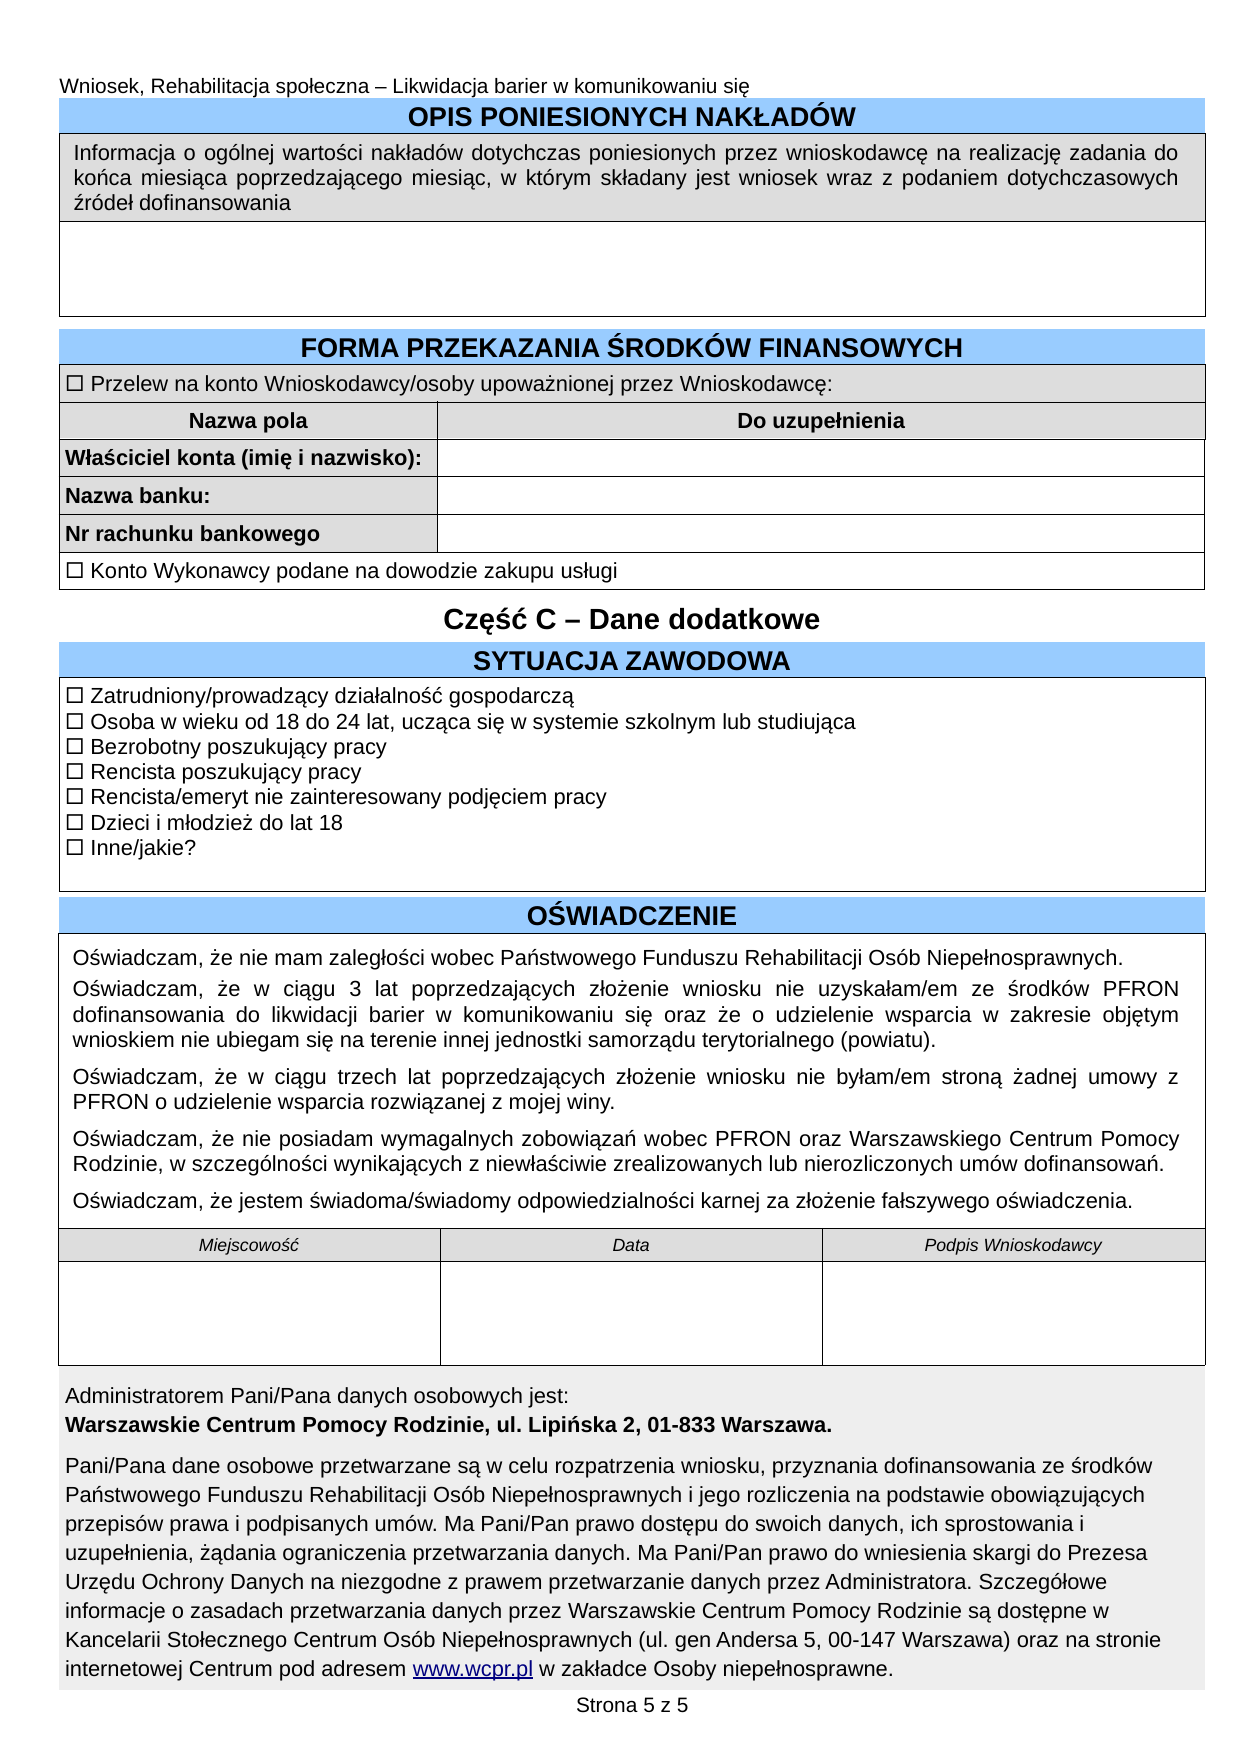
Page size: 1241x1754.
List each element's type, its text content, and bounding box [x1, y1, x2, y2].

subtitle SYTUACJA ZAWODOWA [59, 642, 1205, 677]
table_cell [438, 515, 1204, 552]
table_cell [438, 440, 1204, 476]
table_cell Do uzupełnienia [438, 403, 1205, 438]
text Część C – Dane dodatkowe [59, 602, 1205, 636]
table_cell Miejscowość [59, 1229, 440, 1261]
table_cell Podpis Wnioskodawcy [823, 1229, 1205, 1261]
table_cell [60, 222, 1205, 316]
table_header  Przelew na konto Wnioskodawcy/osoby upoważnionej przez Wnioskodawcę: [60, 365, 1205, 401]
table_cell [823, 1262, 1205, 1364]
table_cell Nazwa banku: [60, 477, 437, 514]
table_cell Data [441, 1229, 822, 1261]
table_cell Nr rachunku bankowego [60, 515, 437, 552]
subtitle FORMA PRZEKAZANIA ŚRODKÓW FINANSOWYCH [59, 329, 1205, 364]
table_header Oświadczam, że nie mam zaległości wobec Państwowego Funduszu Rehabilitacji Osób Niepełnosprawnych. Oświadczam, że w ciągu 3 lat poprzedzających złożenie wniosku nie uzyskałam/em ze środków PFRON dofinansowania do likwidacji barier w komunikowaniu się oraz że o udzielenie wsparcia w zakresie objętym wnioskiem nie ubiegam się na terenie innej jednostki samorządu terytorialnego (powiatu). Oświadczam, że w ciągu trzech lat poprzedzających złożenie wniosku nie byłam/em stroną żadnej umowy z PFRON o udzielenie wsparcia rozwiązanej z mojej winy. Oświadczam, że nie posiadam wymagalnych zobowiązań wobec PFRON oraz Warszawskiego Centrum Pomocy Rodzinie, w szczególności wynikających z niewłaściwie zrealizowanych lub nierozliczonych umów dofinansowań. Oświadczam, że jestem świadoma/świadomy odpowiedzialności karnej za złożenie fałszywego oświadczenia. [59, 934, 1205, 1228]
table_cell Nazwa pola [60, 403, 437, 438]
table_cell [59, 1262, 440, 1364]
table_header Administratorem Pani/Pana danych osobowych jest: Warszawskie Centrum Pomocy Rodzinie, ul. Lipińska 2, 01-833 Warszawa. Pani/Pana dane osobowe przetwarzane są w celu rozpatrzenia wniosku, przyznania dofinansowania ze środków Państwowego Funduszu Rehabilitacji Osób Niepełnosprawnych i jego rozliczenia na podstawie obowiązujących przepisów prawa i podpisanych umów. Ma Pani/Pan prawo dostępu do swoich danych, ich sprostowania i uzupełnienia, żądania ograniczenia przetwarzania danych. Ma Pani/Pan prawo do wniesienia skargi do Prezesa Urzędu Ochrony Danych na niezgodne z prawem przetwarzanie danych przez Administratora. Szczegółowe informacje o zasadach przetwarzania danych przez Warszawskie Centrum Pomocy Rodzinie są dostępne w Kancelarii Stołecznego Centrum Osób Niepełnosprawnych (ul. gen Andersa 5, 00-147 Warszawa) oraz na stronie internetowej Centrum pod adresem www.wcpr.pl w zakładce Osoby niepełnosprawne. [59, 1366, 1205, 1690]
table_cell [441, 1262, 822, 1364]
table_cell Właściciel konta (imię i nazwisko): [60, 440, 437, 476]
table_cell  Konto Wykonawcy podane na dowodzie zakupu usługi [60, 553, 1204, 589]
table_header  Zatrudniony/prowadzący działalność gospodarczą  Osoba w wieku od 18 do 24 lat, ucząca się w systemie szkolnym lub studiująca  Bezrobotny poszukujący pracy  Rencista poszukujący pracy  Rencista/emeryt nie zainteresowany podjęciem pracy  Dzieci i młodzież do lat 18  Inne/jakie? [60, 678, 1205, 891]
subtitle OPIS PONIESIONYCH NAKŁADÓW [59, 98, 1205, 133]
table_header Informacja o ogólnej wartości nakładów dotychczas poniesionych przez wnioskodawcę na realizację zadania do końca miesiąca poprzedzającego miesiąc, w którym składany jest wniosek wraz z podaniem dotychczasowych źródeł dofinansowania [60, 134, 1205, 221]
table_cell [438, 477, 1204, 514]
subtitle OŚWIADCZENIE [59, 897, 1205, 933]
